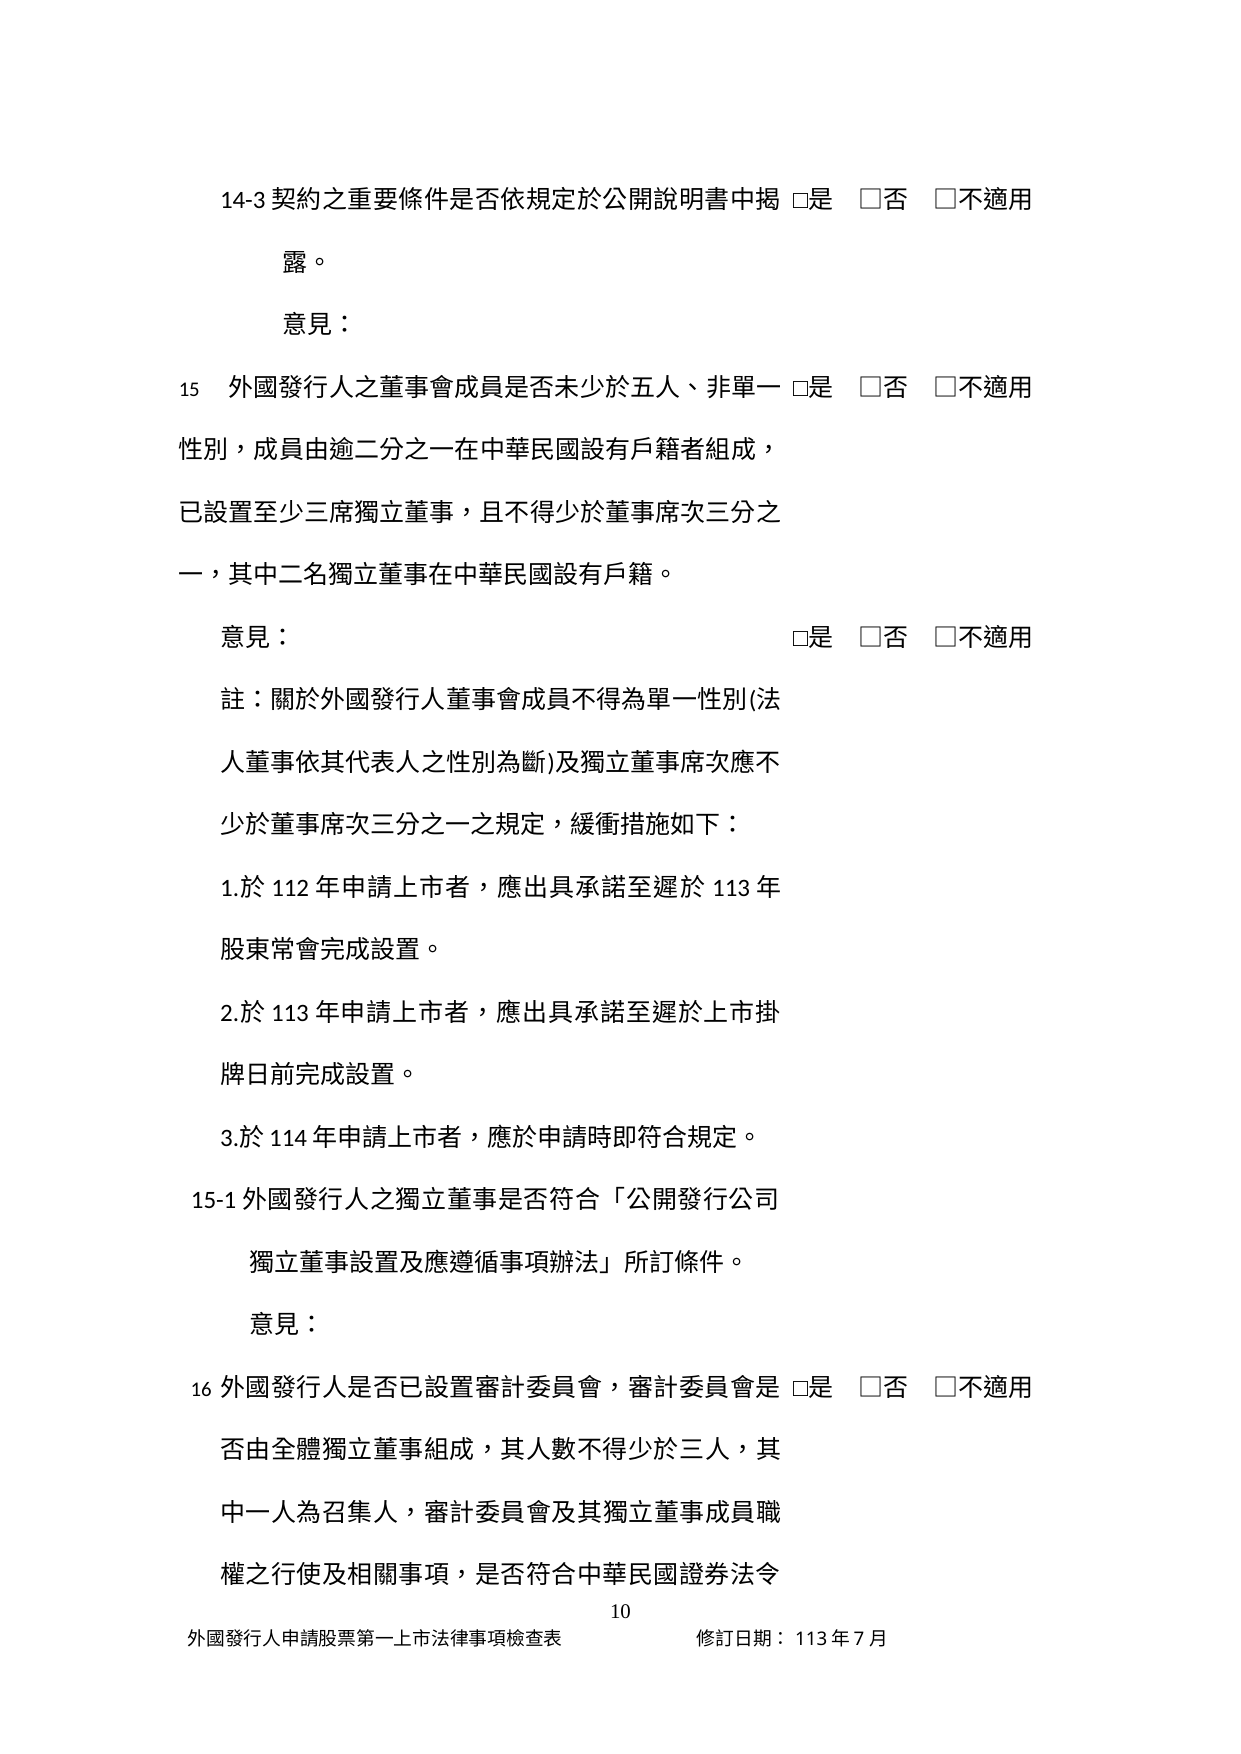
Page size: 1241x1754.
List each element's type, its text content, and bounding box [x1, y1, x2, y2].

table_cell □是 □否 □不適用 [790, 1344, 1073, 1593]
table_cell □是 □否 □不適用 [790, 156, 1073, 343]
table_cell 外國發行人之董事會成員是否未少於五人、非單一性別，成員由逾二分之一在中華民國設有戶籍者組成，已設置至少三席獨立董事，且不得少於董事席次三分之一，其中二名獨立董事在中華民國設有戶籍。 意見： 註：關於外國發行人董事會成員不得為單一性別(法人董事依其代表人之性別為斷)及獨立董事席次應不少於董事席次三分之一之規定，緩衝措施如下： 1.於112年申請上市者，應出具承諾至遲於113年股東常會完成設置。 2.於113年申請上市者，應出具承諾至遲於上市掛牌日前完成設置。 3.於114年申請上市者，應於申請時即符合規定。 15-1外國發行人之獨立董事是否符合「公開發行公司獨立董事設置及應遵循事項辦法」所訂條件。 意見： [176, 344, 790, 1343]
table_cell 14-3契約之重要條件是否依規定於公開說明書中揭露。 意見： [176, 156, 790, 343]
table_cell 外國發行人是否已設置審計委員會，審計委員會是否由全體獨立董事組成，其人數不得少於三人，其中一人為召集人，審計委員會及其獨立董事成員職權之行使及相關事項，是否符合中華民國證券法令之規定。 意見： 外國發行人之董事間是否未有超過半數之席次具有配偶、二親等以內之親屬關係。 意見： 薪資報酬委員會之設置及職權行使是否符合「股票上市或於證券商營業處所買賣公司薪資報酬委員會設置及行使職權辦法」。 意見： [176, 1344, 790, 1593]
table_cell □是 □否 □不適用 □是 □否 □不適用 [790, 344, 1073, 1343]
